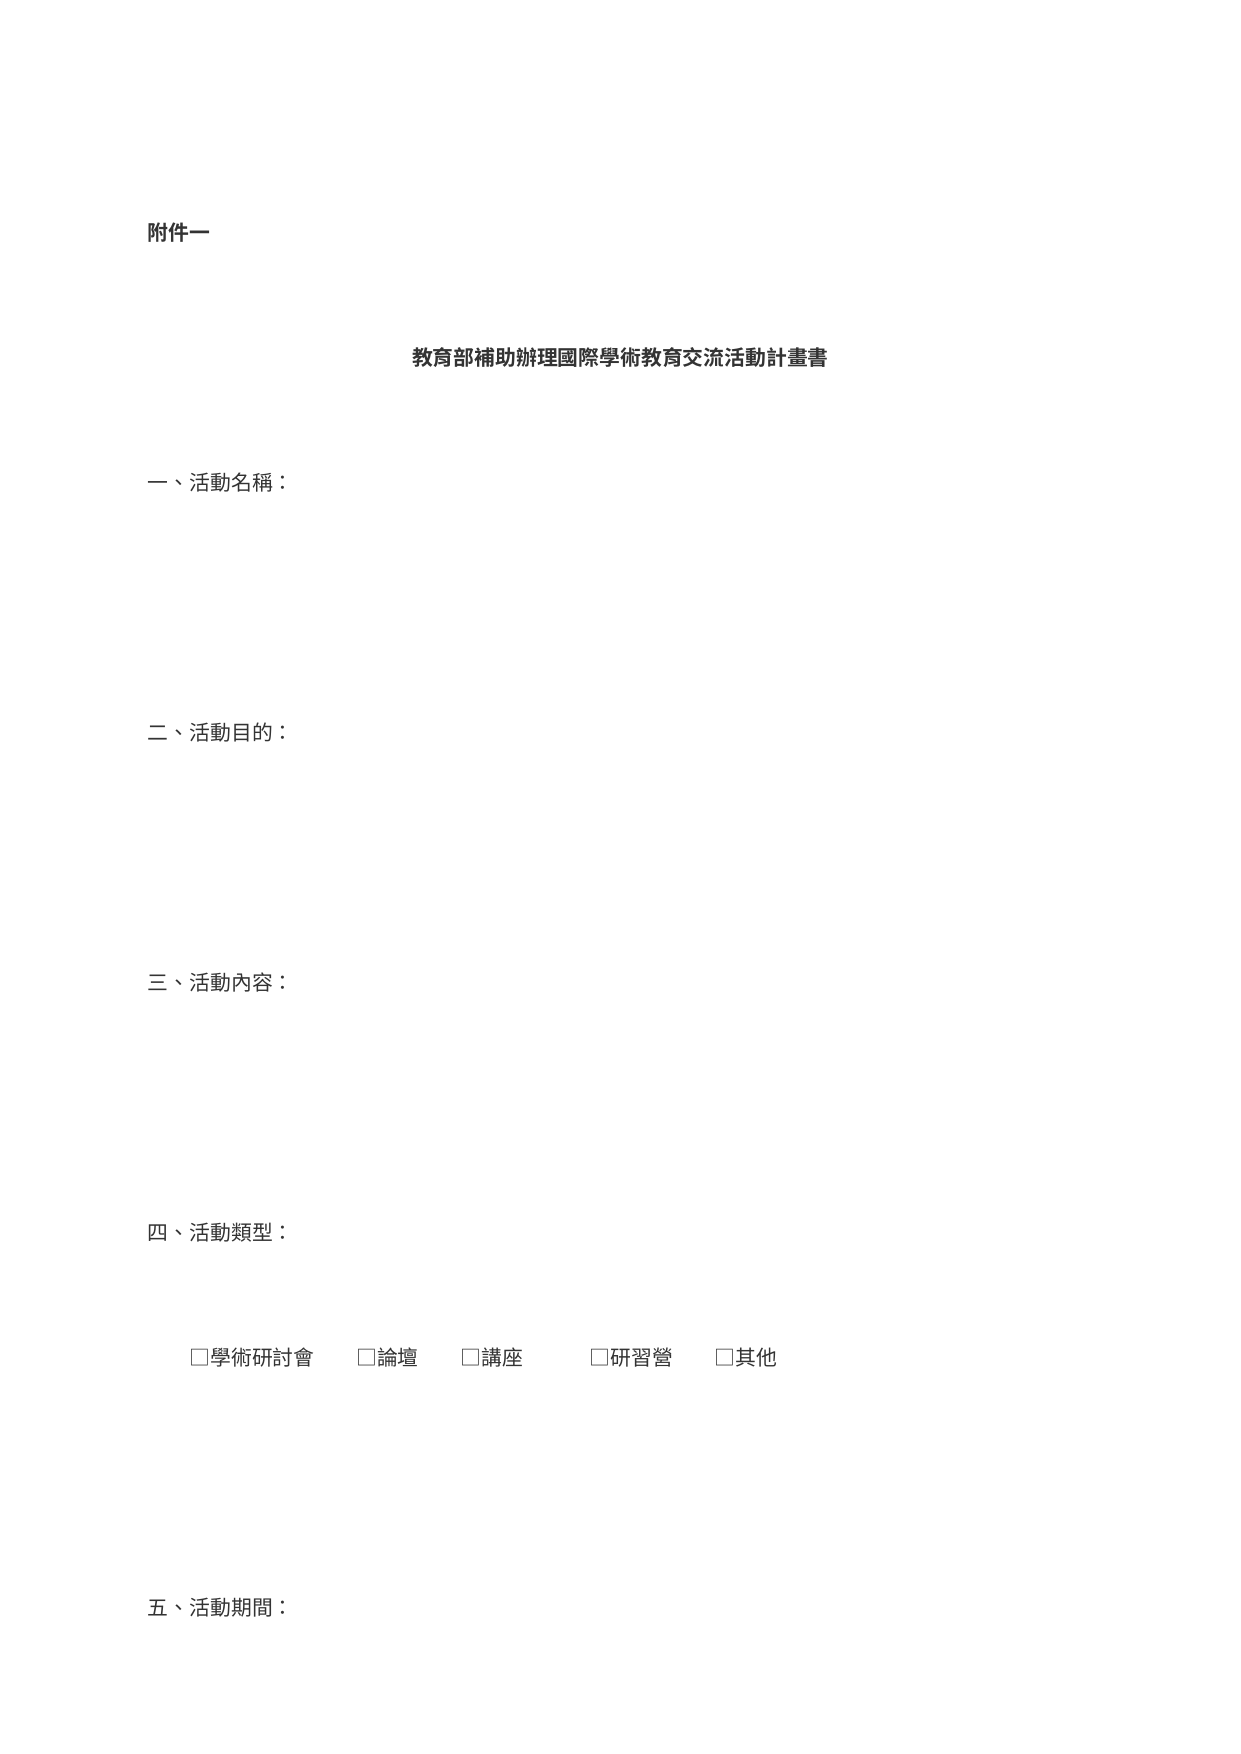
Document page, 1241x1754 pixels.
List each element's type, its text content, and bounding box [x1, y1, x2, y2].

text 附件一 [148, 189, 1092, 252]
text 四、活動類型： [148, 1189, 1092, 1252]
text 一、活動名稱： [148, 439, 1092, 502]
text 三、活動內容： [148, 939, 1092, 1002]
text 二、活動目的： [148, 689, 1092, 752]
text 教育部補助辦理國際學術教育交流活動計畫書 [148, 314, 1092, 377]
text 五、活動期間： [148, 1564, 1092, 1627]
text □學術研討會 □論壇 □講座 □研習營 □其他 [148, 1314, 1092, 1377]
